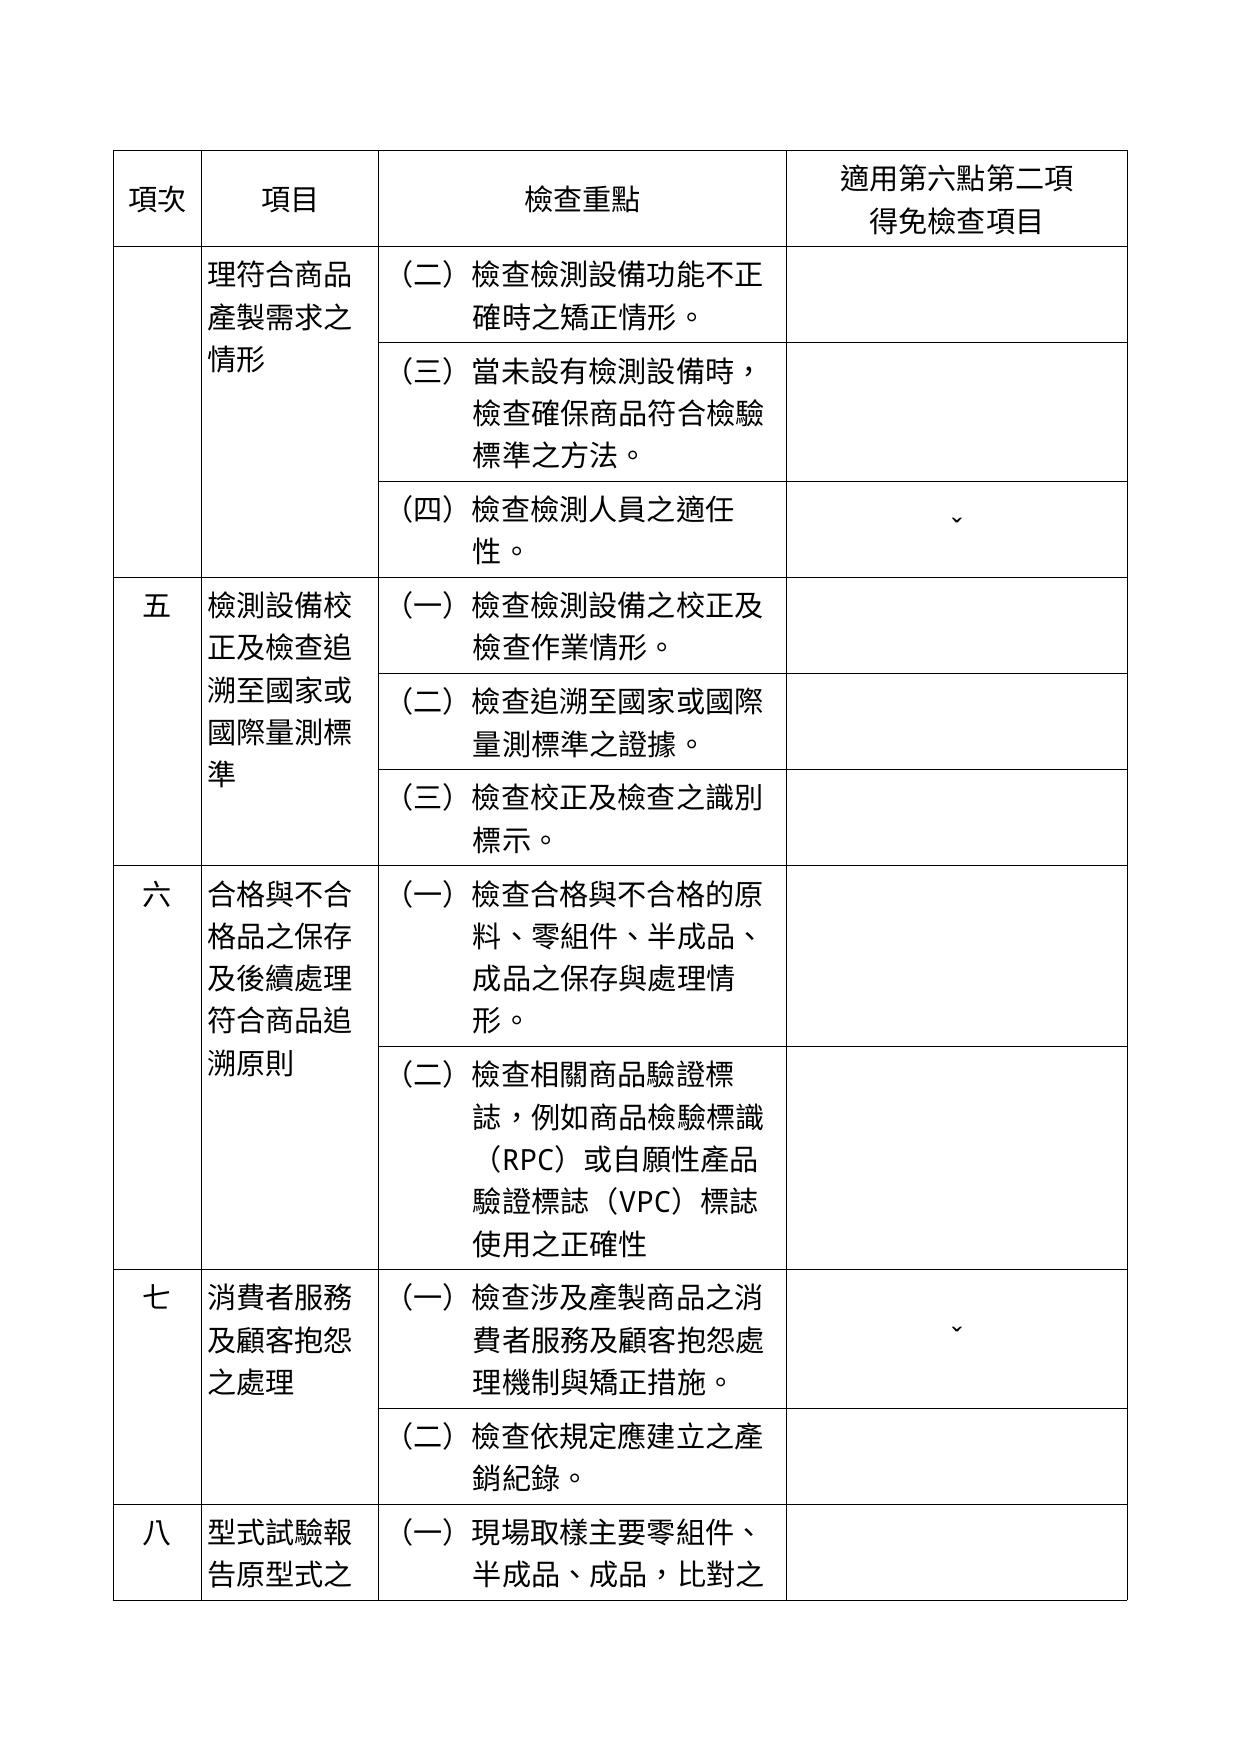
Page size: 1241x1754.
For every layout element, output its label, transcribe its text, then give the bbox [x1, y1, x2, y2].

table_cell 理符合商品產製需求之情形 [202, 247, 378, 577]
table_cell [787, 770, 1127, 865]
table_cell 檢查檢測設備之校正及檢查作業情形。 [379, 578, 786, 673]
table_cell 檢測設備校正及檢查追溯至國家或國際量測標準 [202, 578, 378, 865]
table_cell 檢查依規定應建立之產銷紀錄。 [379, 1409, 786, 1504]
table_cell [787, 247, 1127, 342]
table_cell 現場取樣主要零組件、半成品、成品，比對之 [379, 1505, 786, 1600]
table_cell [787, 578, 1127, 673]
table_cell 檢查合格與不合格的原料、零組件、半成品、成品之保存與處理情形。 [379, 866, 786, 1046]
table_cell 七 [114, 1270, 201, 1504]
table_cell 型式試驗報告原型式之 [202, 1505, 378, 1600]
table_cell 檢查相關商品驗證標誌，例如商品檢驗標識（RPC）或自願性產品驗證標誌（VPC）標誌使用之正確性 [379, 1047, 786, 1269]
table_header 項次 [114, 151, 201, 246]
table_cell ˇ [787, 482, 1127, 577]
table_header 項目 [202, 151, 378, 246]
table_cell 檢查校正及檢查之識別標示。 [379, 770, 786, 865]
table_cell ˇ [787, 1270, 1127, 1408]
table_cell [787, 1047, 1127, 1269]
table_cell [114, 247, 201, 577]
table_cell [787, 674, 1127, 769]
table_cell 合格與不合格品之保存及後續處理符合商品追溯原則 [202, 866, 378, 1269]
table_cell 六 [114, 866, 201, 1269]
table_header 檢查重點 [379, 151, 786, 246]
table_cell [787, 1409, 1127, 1504]
table_cell 五 [114, 578, 201, 865]
table_cell [787, 866, 1127, 1046]
table_cell 檢查追溯至國家或國際量測標準之證據。 [379, 674, 786, 769]
table_header 適用第六點第二項 得免檢查項目 [787, 151, 1127, 246]
table_cell 消費者服務及顧客抱怨之處理 [202, 1270, 378, 1504]
table_cell 檢查檢測設備功能不正確時之矯正情形。 [379, 247, 786, 342]
table_cell 八 [114, 1505, 201, 1600]
table_cell [787, 343, 1127, 481]
table_cell 檢查涉及產製商品之消費者服務及顧客抱怨處理機制與矯正措施。 [379, 1270, 786, 1408]
table_cell [787, 1505, 1127, 1600]
table_cell 當未設有檢測設備時，檢查確保商品符合檢驗標準之方法。 [379, 343, 786, 481]
table_cell 檢查檢測人員之適任性。 [379, 482, 786, 577]
